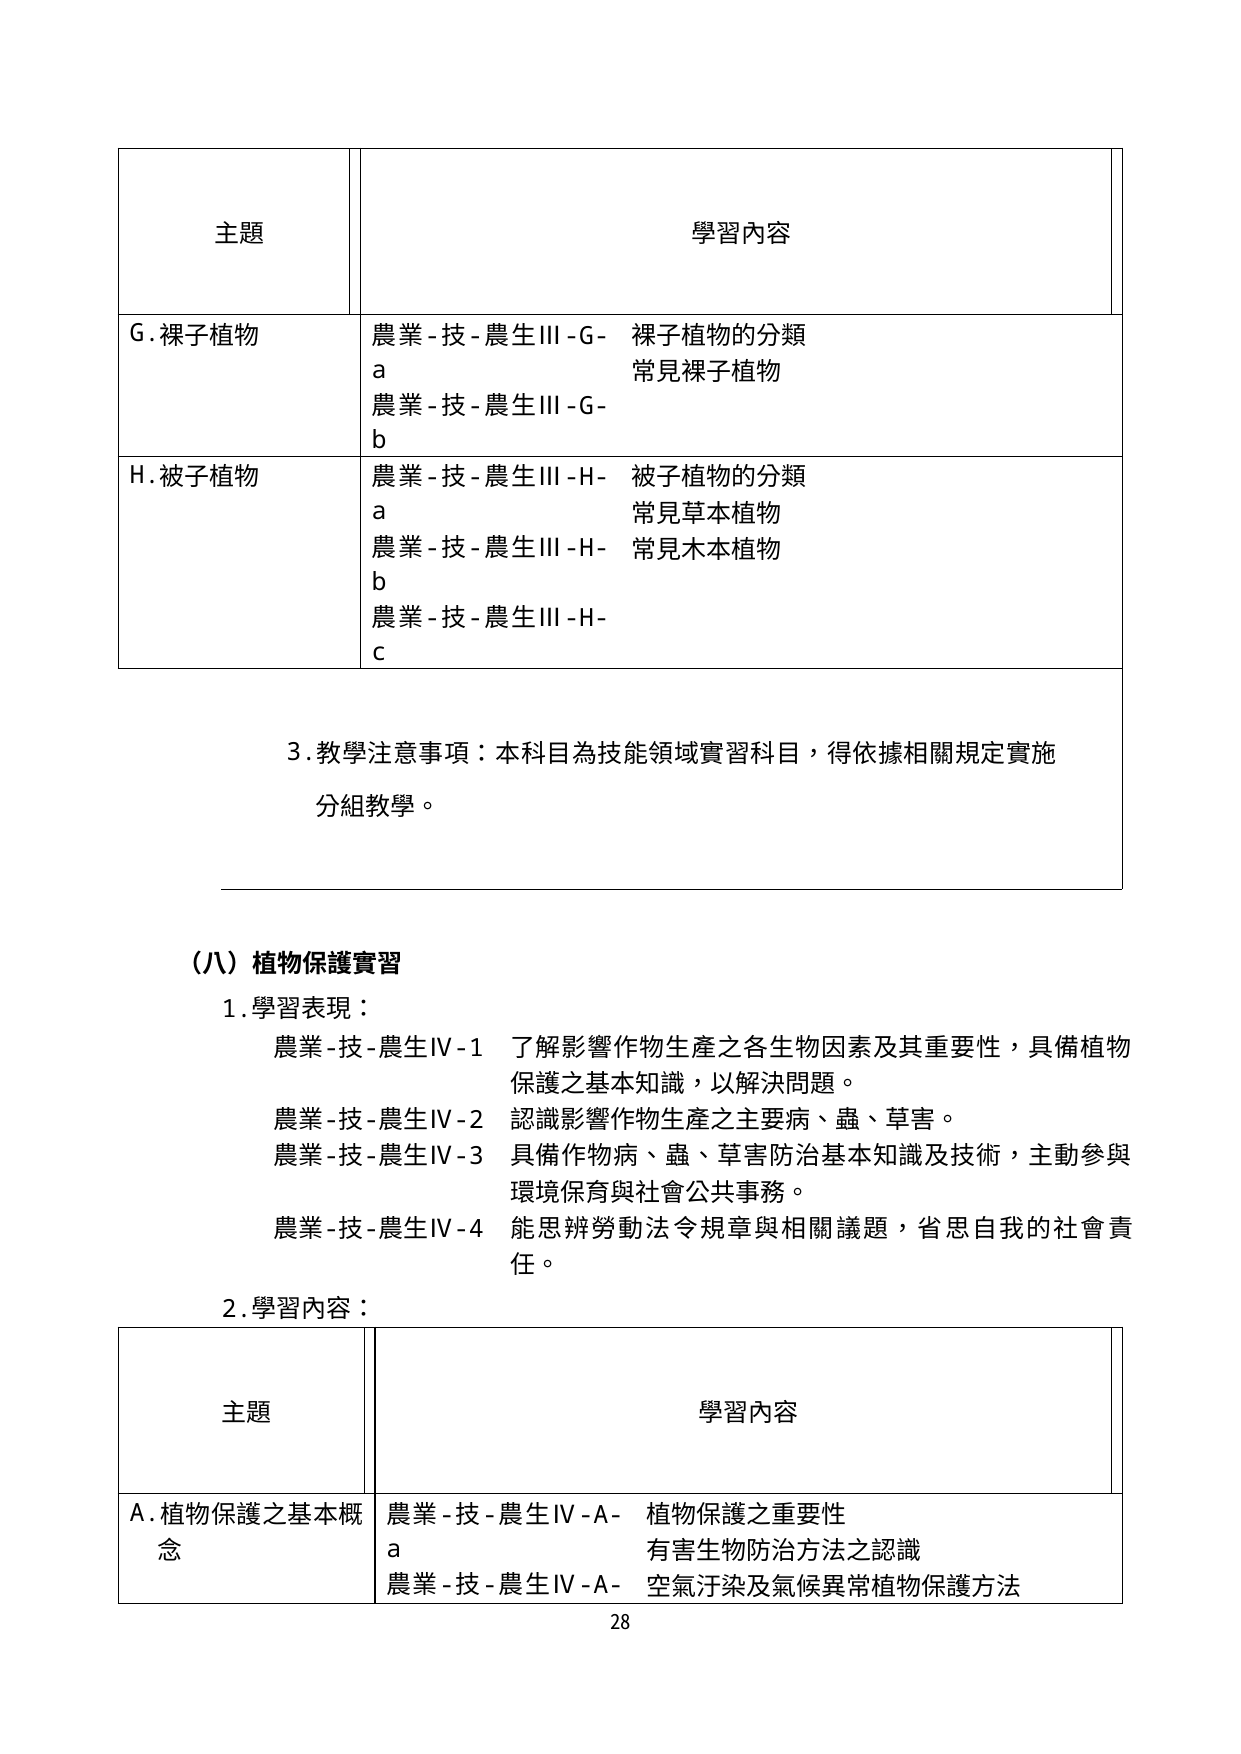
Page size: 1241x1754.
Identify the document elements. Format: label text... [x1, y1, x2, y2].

table_cell 農業-技-農生Ⅳ-A-a 農業-技-農生Ⅳ-A- [376, 1494, 634, 1603]
text 3.教學注意事項：本科目為技能領域實習科目，得依據相關規定實施分組教學。 [221, 669, 1122, 889]
table_header [1112, 1328, 1122, 1493]
table_cell 農業-技-農生Ⅲ-G-a 農業-技-農生Ⅲ-G-b [361, 315, 620, 456]
table_header 學習內容 [376, 1328, 1111, 1493]
table_cell 農業-技-農生Ⅳ-4 [262, 1208, 498, 1281]
text 1.學習表現： [221, 981, 1122, 1027]
table_header 農業-技-農生Ⅳ-1 [262, 1027, 498, 1099]
table_cell A.植物保護之基本概念 [119, 1494, 374, 1603]
table_header 了解影響作物生產之各生物因素及其重要性，具備植物保護之基本知識，以解決問題。 [499, 1027, 1144, 1099]
table_cell 農業-技-農生Ⅳ-2 [262, 1100, 498, 1136]
table_header [1112, 149, 1122, 314]
table_cell 能思辨勞動法令規章與相關議題，省思自我的社會責任。 [499, 1208, 1144, 1281]
table_cell 裸子植物的分類 常見裸子植物 [620, 315, 1122, 456]
table_header [365, 1328, 374, 1493]
text （八）植物保護實習 [169, 935, 1122, 981]
table_cell H.被子植物 [119, 457, 360, 668]
table_cell 被子植物的分類 常見草本植物 常見木本植物 [620, 457, 1122, 668]
table_header 主題 [119, 1328, 364, 1493]
table_cell 農業-技-農生Ⅲ-H-a 農業-技-農生Ⅲ-H-b 農業-技-農生Ⅲ-H-c [361, 457, 620, 668]
table_cell 認識影響作物生產之主要病、蟲、草害。 [499, 1100, 1144, 1136]
table_header [350, 149, 360, 314]
table_cell 植物保護之重要性 有害生物防治方法之認識 空氣汙染及氣候異常植物保護方法 [635, 1494, 1122, 1603]
table_header 學習內容 [361, 149, 1111, 314]
table_cell 具備作物病、蟲、草害防治基本知識及技術，主動參與環境保育與社會公共事務。 [499, 1136, 1144, 1208]
text 2.學習內容： [221, 1281, 1122, 1327]
table_cell 農業-技-農生Ⅳ-3 [262, 1136, 498, 1208]
table_cell G.裸子植物 [119, 315, 360, 456]
table_header 主題 [119, 149, 349, 314]
